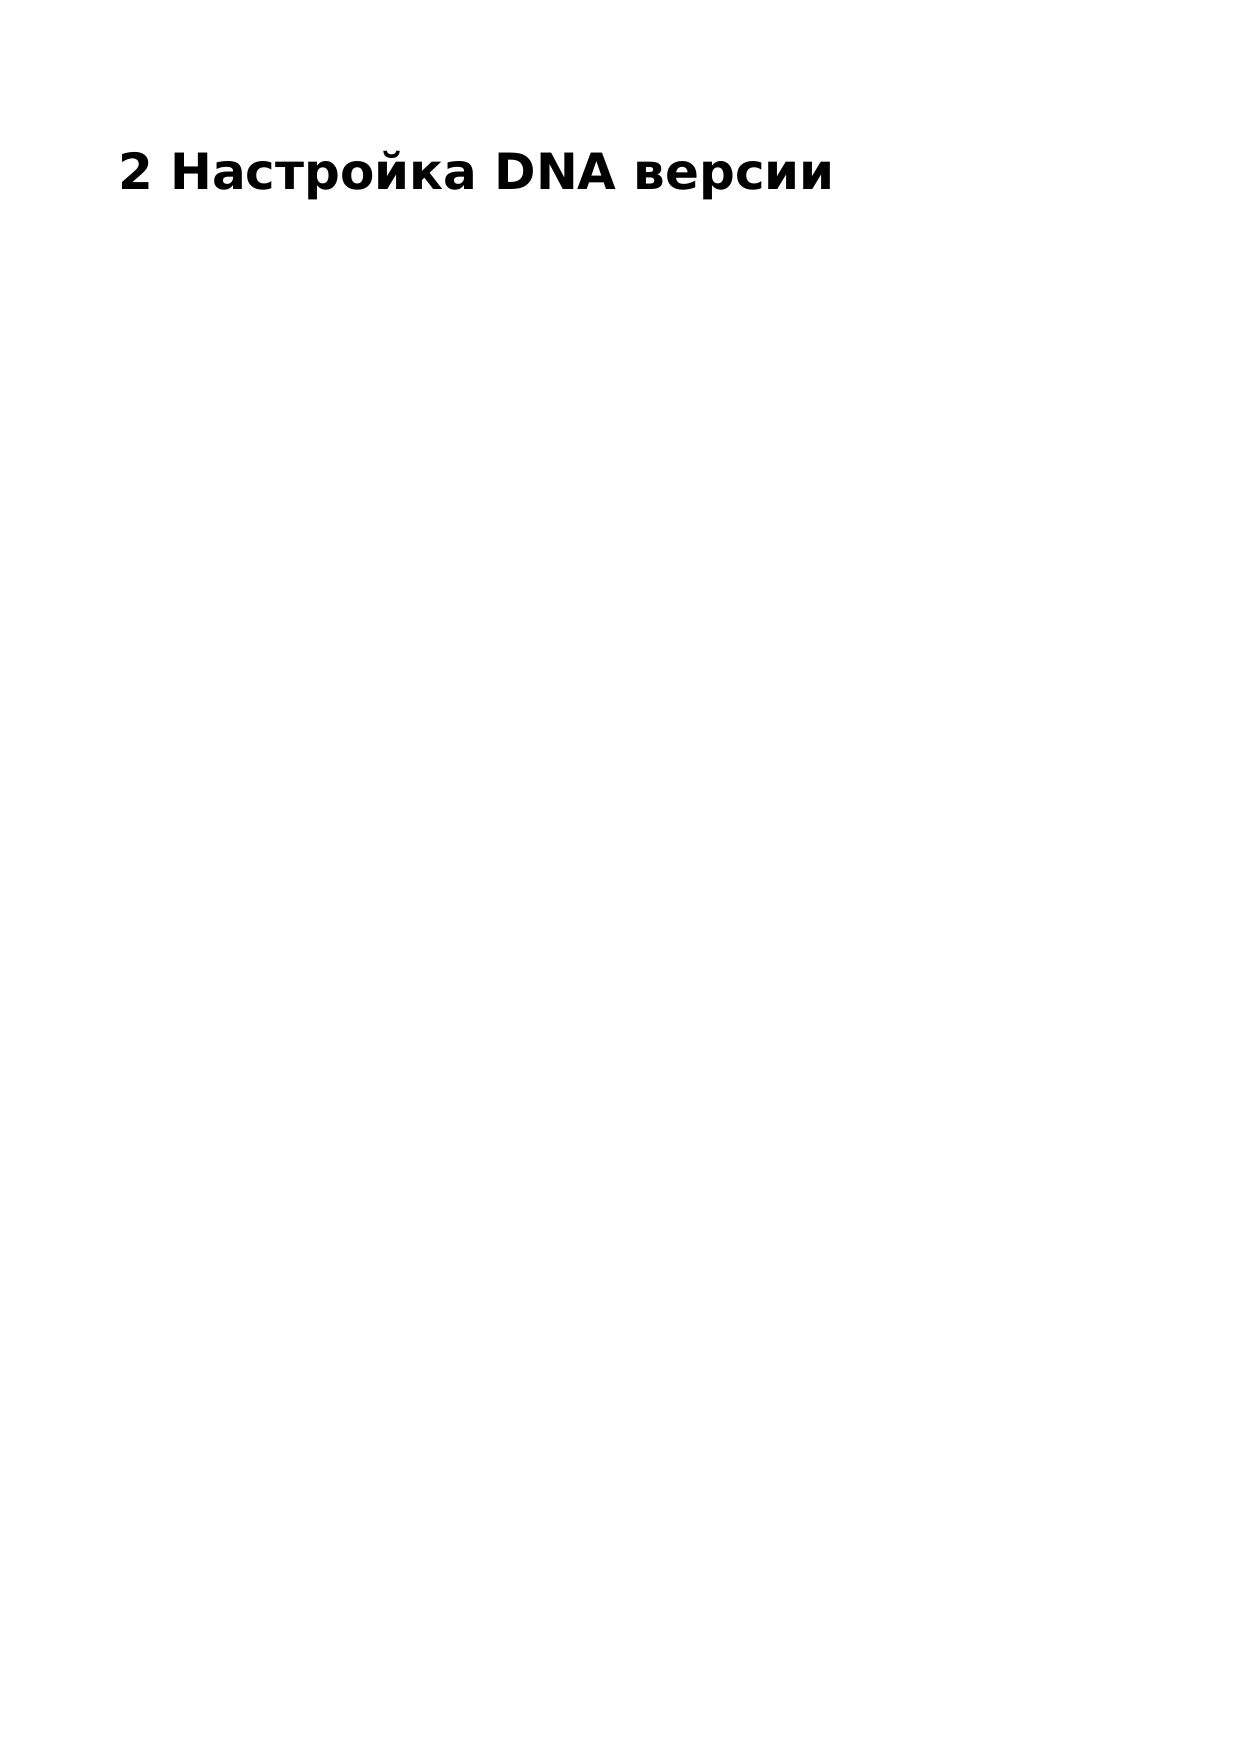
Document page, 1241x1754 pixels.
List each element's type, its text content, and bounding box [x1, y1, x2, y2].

subtitle 2 Настройка DNA версии [118, 143, 1122, 201]
